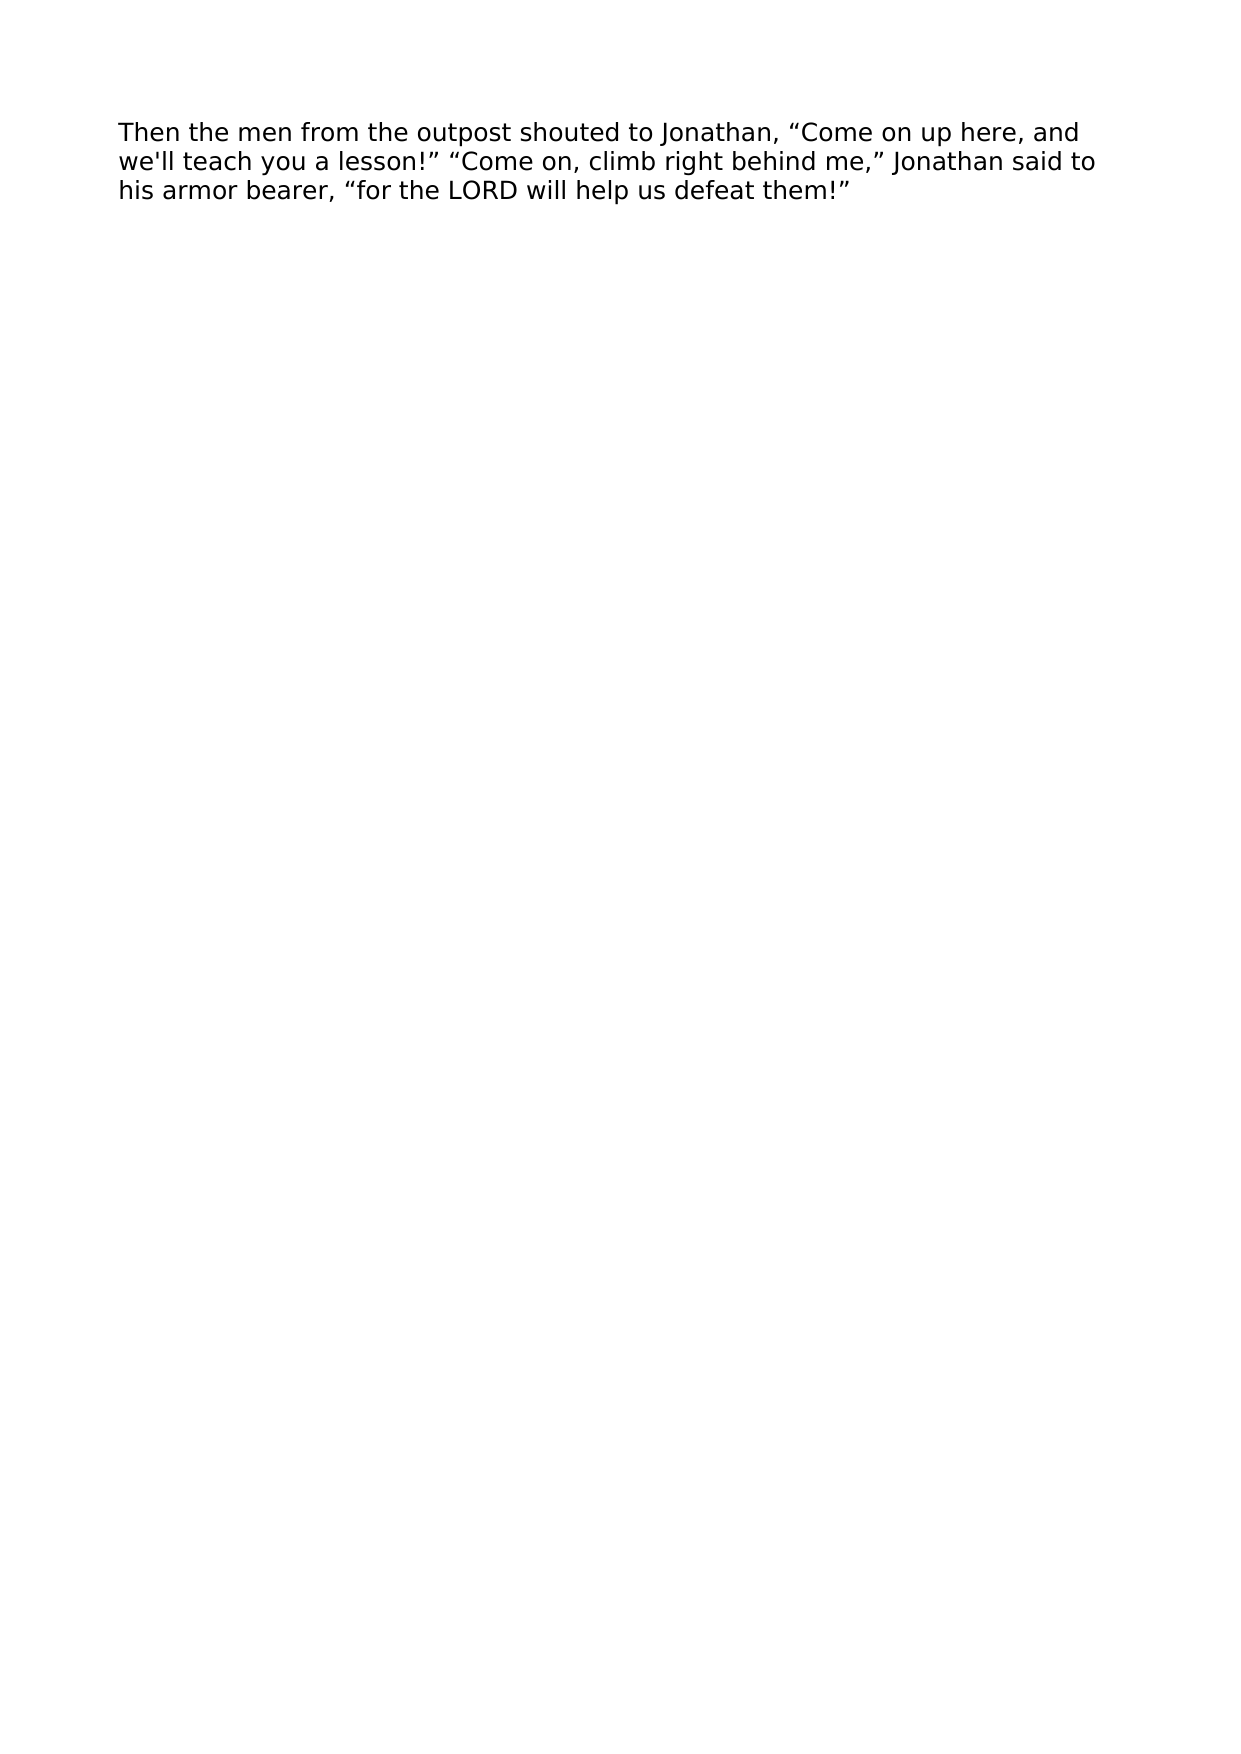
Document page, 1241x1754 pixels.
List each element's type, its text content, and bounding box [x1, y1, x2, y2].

text Then the men from the outpost shouted to Jonathan, “Come on up here, and we'll teach you a lesson!” “Come on, climb right behind me,” Jonathan said to his armor bearer, “for the LORD will help us defeat them!” [118, 118, 1122, 206]
